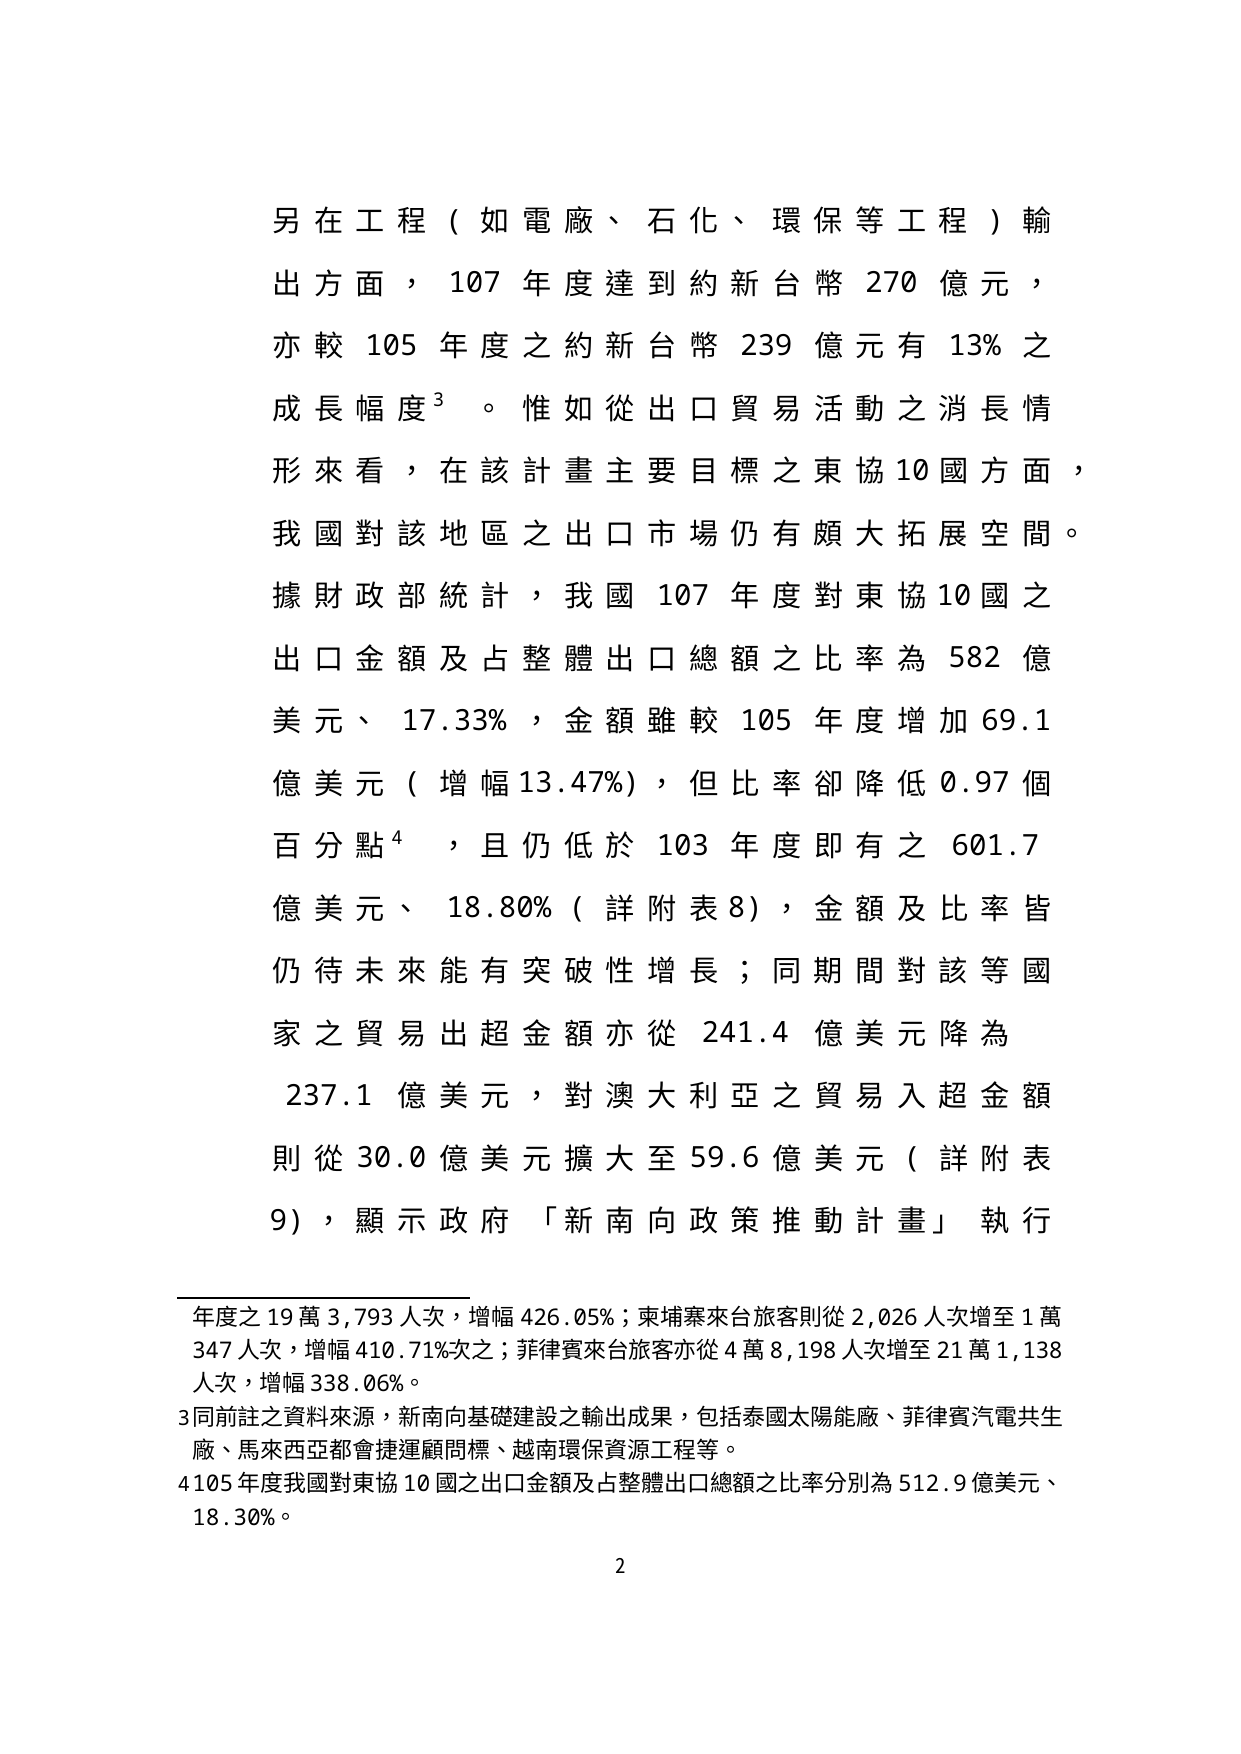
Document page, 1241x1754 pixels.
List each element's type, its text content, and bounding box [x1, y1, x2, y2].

text 面對中國大陸市場對我經貿之影響程度愈益加深，且有鑑於與我國在區域經濟內具高度關聯性之東協及南亞等新興市場國家於近年因全球供應鏈重整而迅速崛起，為尋求新階段經濟發展之新方向與動能，行政院於105年9月提出「新南向政策推動計畫」，期透過經貿合作、人才交流、資源共享及區域鏈結等四大工作主軸，與東協10國、南亞6國及紐西蘭、澳大利亞等18個目標國家建立策略性夥伴關係，共創區域發展與繁榮。經2年多時間之執行，其中在透過吸引新南向國家旅客來台觀光，藉以擴大我國旅遊服務業及周邊產產業之出口及來台消費方面，105年度新南向國家來台旅客尚僅91萬3,200餘人次，至107年度已增至144萬4,500餘人次(增幅58.18%)，成效頗佳；另在工程(如電廠、石化、環保等工程)輸出方面，107年度達到約新台幣270億元，亦較105年度之約新台幣239億元有13%之成長幅度。惟如從出口貿易活動之消長情形來看，在該計畫主要目標之東協10國方面，我國對該地區之出口市場仍有頗大拓展空間。據財政部統計，我國107年度對東協10國之出口金額及占整體出口總額之比率為582億美元、17.33%，金額雖較105年度增加69.1億美元(增幅13.47%)，但比率卻降低0.97個百分點，且仍低於103年度即有之601.7億美元、18.80% (詳附表8)，金額及比率皆仍待未來能有突破性增長；同期間對該等國家之貿易出超金額亦從241.4億美元降為237.1億美元，對澳大利亞之貿易入超金額則從30.0億美元擴大至59.6億美元(詳附表9)，顯示政府「新南向政策推動計畫」執行後迄107年底，在促進我國對該計畫目標地區國家之出口貿易方面，雖有進展，但仍不易有突破性表現，此恐與我國和該區域內多數國家迄仍未簽署自由貿易協定 (Free Trade Agreement，FTA)，難以消除若干貿易壁壘有關。 [242, 177, 1058, 1240]
text 同前註之資料來源，新南向基礎建設之輸出成果，包括泰國太陽能廠、菲律賓汽電共生廠、馬來西亞都會捷運顧問標、越南環保資源工程等。 [177, 1398, 1063, 1465]
text 年度之19萬3,793人次，增幅426.05%；柬埔寨來台旅客則從2,026人次增至1萬347人次，增幅410.71%次之；菲律賓來台旅客亦從4萬8,198人次增至21萬1,138人次，增幅338.06%。 [177, 1298, 1063, 1398]
text 105年度我國對東協10國之出口金額及占整體出口總額之比率分別為512.9億美元、 18.30%。 [177, 1465, 1063, 1532]
